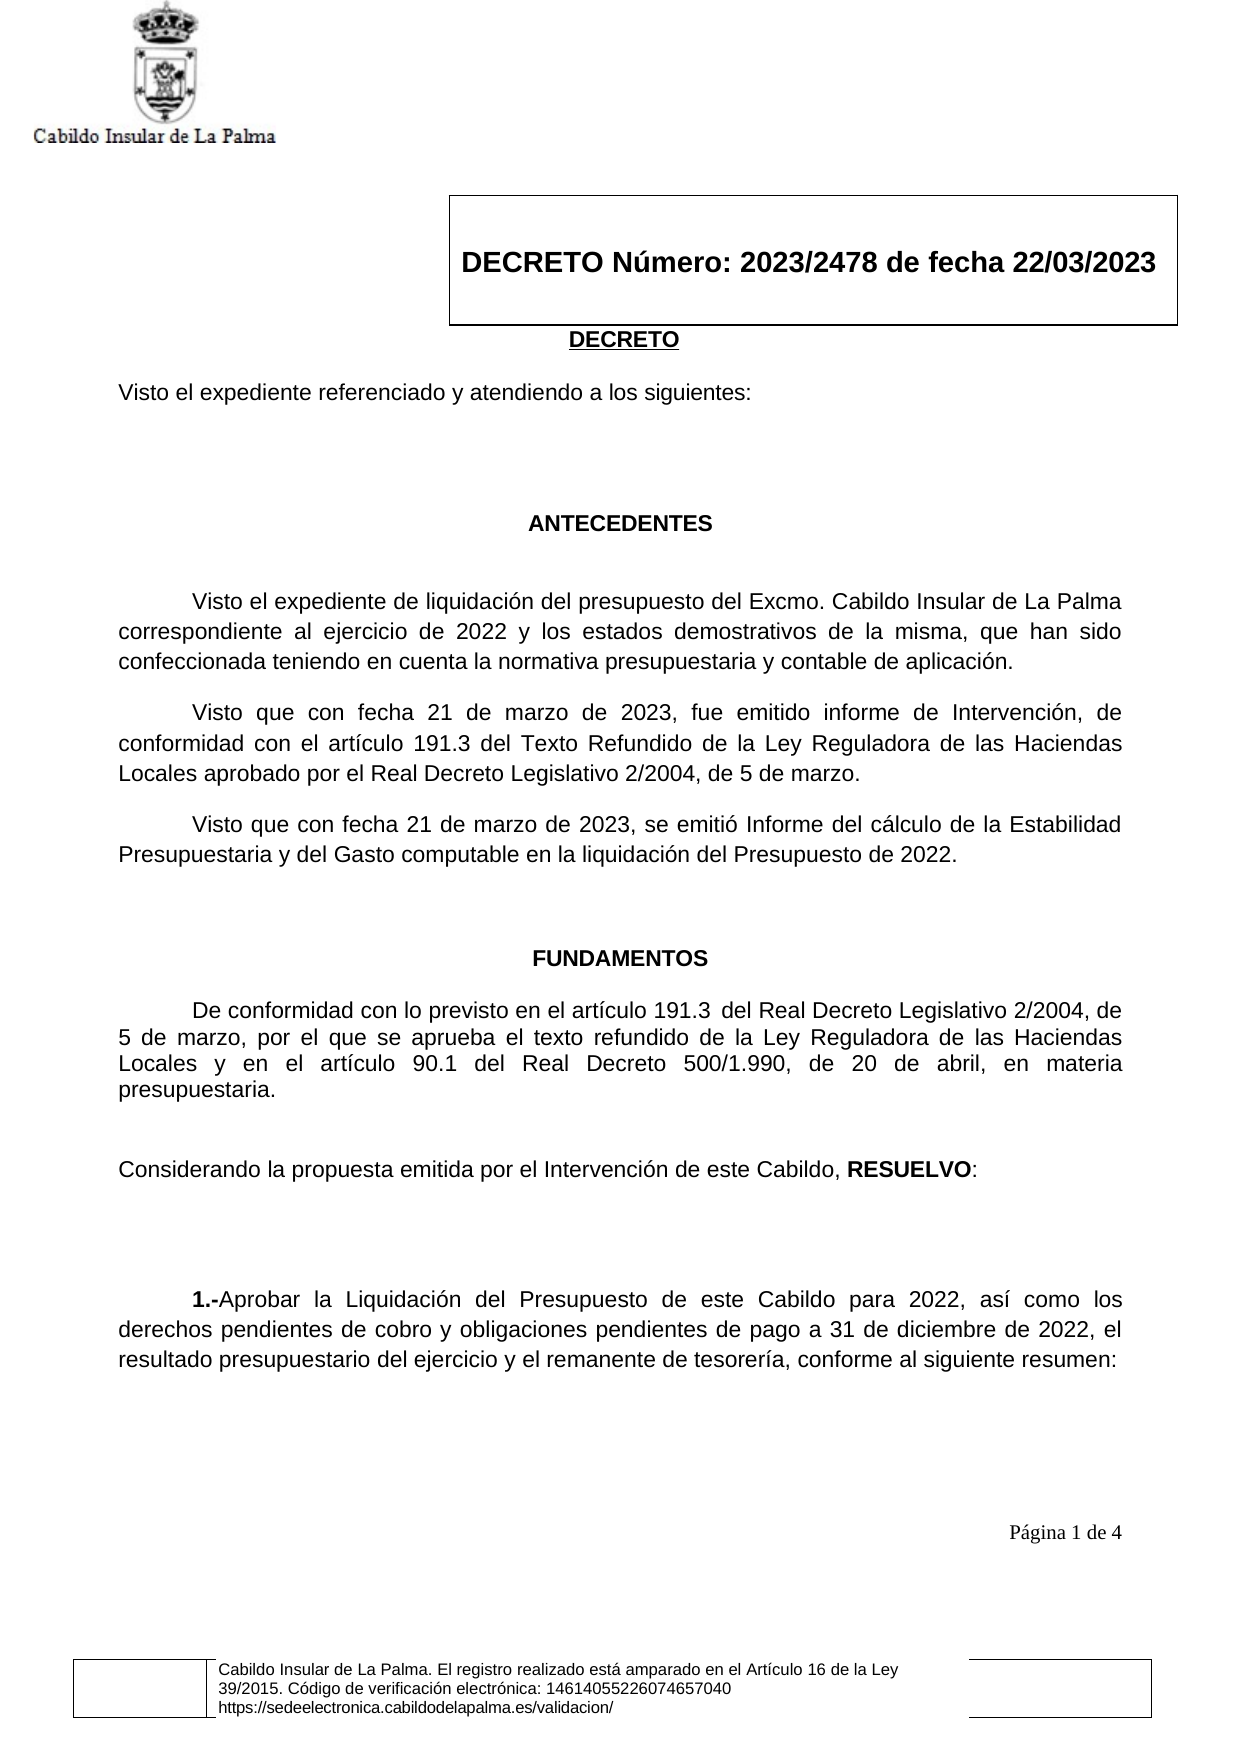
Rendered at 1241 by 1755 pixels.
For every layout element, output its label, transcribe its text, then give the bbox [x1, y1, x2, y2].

text DECRETO Número: 2023/2478 de fecha 22/03/2023 [461, 246, 1177, 279]
subtitle FUNDAMENTOS [57, 945, 1183, 971]
text De conformidad con lo previsto en el artículo 191.3 del Real Decreto Legislativo 2/2004, de 5 de marzo, por el que se aprueba el texto refundido de la Ley Reguladora de las Haciendas Locales y en el artículo 90.1 del Real Decreto 500/1.990, de 20 de abril, en materia presupuestaria. [118, 997, 1123, 1103]
text Visto que con fecha 21 de marzo de 2023, fue emitido informe de Intervención, de conformidad con el artículo 191.3 del Texto Refundido de la Ley Reguladora de las Haciendas Locales aprobado por el Real Decreto Legislativo 2/2004, de 5 de marzo. [118, 699, 1123, 786]
text Considerando la propuesta emitida por el Intervención de este Cabildo, RESUELVO: [118, 1156, 1191, 1182]
text Visto que con fecha 21 de marzo de 2023, se emitió Informe del cálculo de la Estabilidad Presupuestaria y del Gasto computable en la liquidación del Presupuesto de 2022. [118, 811, 1123, 867]
text Página 1 de 4 [23, 1520, 1123, 1544]
subtitle ANTECEDENTES [57, 510, 1183, 537]
text Visto el expediente referenciado y atendiendo a los siguientes: [118, 378, 1191, 405]
text 1.-Aprobar la Liquidación del Presupuesto de este Cabildo para 2022, así como los derechos pendientes de cobro y obligaciones pendientes de pago a 31 de diciembre de 2022, el resultado presupuestario del ejercicio y el remanente de tesorería, conforme al siguiente resumen: [118, 1286, 1123, 1372]
subtitle DECRETO [57, 202, 1191, 352]
text Visto el expediente de liquidación del presupuesto del Excmo. Cabildo Insular de La Palma correspondiente al ejercicio de 2022 y los estados demostrativos de la misma, que han sido confeccionada teniendo en cuenta la normativa presupuestaria y contable de aplicación. [118, 588, 1123, 674]
